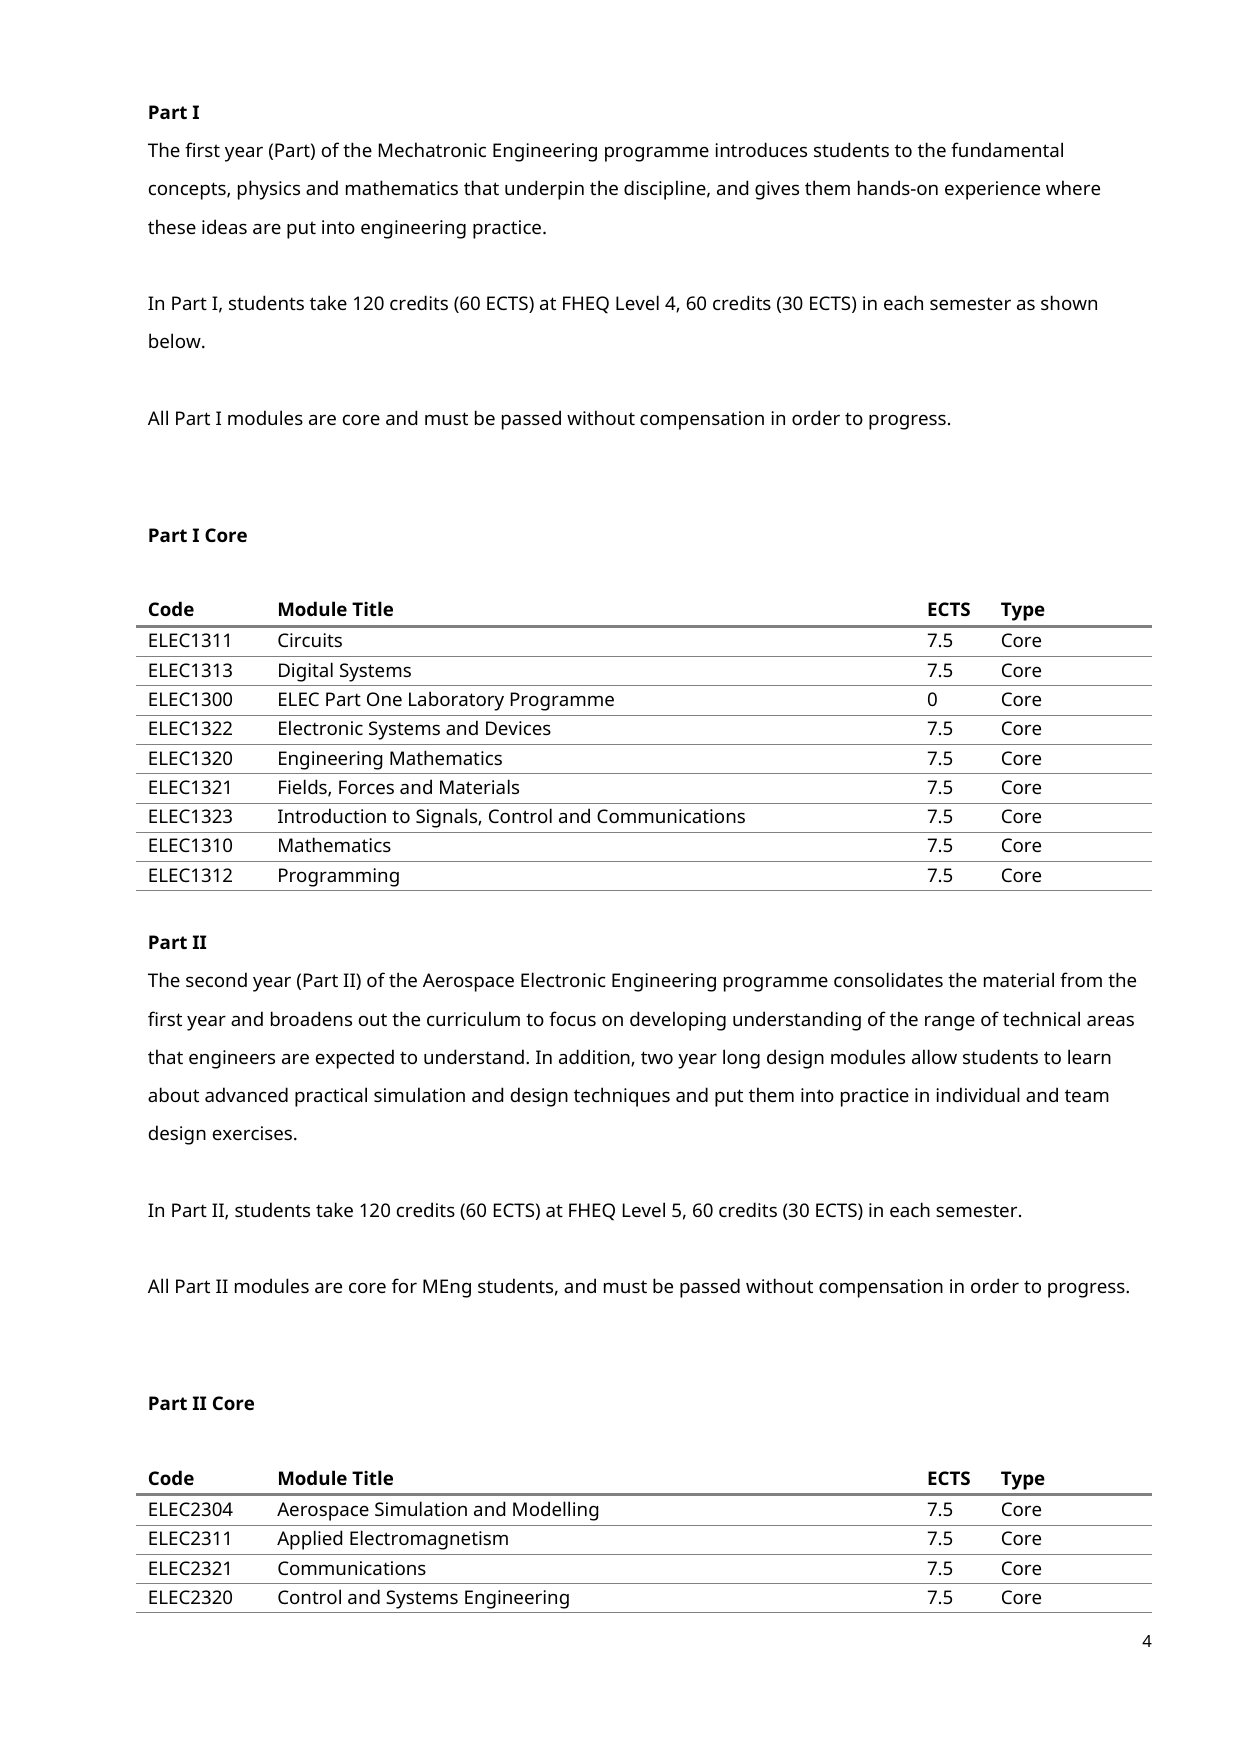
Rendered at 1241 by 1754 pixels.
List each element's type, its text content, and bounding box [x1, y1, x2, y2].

table_cell ELEC1323 [136, 804, 266, 832]
table_cell 7.5 [916, 1496, 989, 1524]
table_cell ELEC1312 [136, 862, 266, 890]
table_cell Communications [266, 1555, 916, 1583]
table_cell Part I Core [136, 484, 1152, 596]
table_cell Control and Systems Engineering [266, 1584, 916, 1612]
table_cell 7.5 [916, 774, 989, 802]
table_cell ELEC2321 [136, 1555, 266, 1583]
table_cell Mathematics [266, 833, 916, 861]
table_cell Part I The first year (Part) of the Mechatronic Engineering programme introduces students to the fundamental concepts, physics and mathematics that underpin the discipline, and gives them hands-on experience where these ideas are put into engineering practice. In Part I, students take 120 credits (60 ECTS) at FHEQ Level 4, 60 credits (30 ECTS) in each semester as shown below. All Part I modules are core and must be passed without compensation in order to progress. [136, 99, 1152, 484]
table_cell ELEC2320 [136, 1584, 266, 1612]
table_cell Part II The second year (Part II) of the Aerospace Electronic Engineering programme consolidates the material from the first year and broadens out the curriculum to focus on developing understanding of the range of technical areas that engineers are expected to understand. In addition, two year long design modules allow students to learn about advanced practical simulation and design techniques and put them into practice in individual and team design exercises. In Part II, students take 120 credits (60 ECTS) at FHEQ Level 5, 60 credits (30 ECTS) in each semester. All Part II modules are core for MEng students, and must be passed without compensation in order to progress. [136, 891, 1152, 1352]
table_cell Code [136, 1465, 266, 1493]
table_cell Type [989, 1465, 1152, 1493]
table_cell Part II Core [136, 1352, 1152, 1465]
table_cell Digital Systems [266, 657, 916, 685]
table_cell ELEC1321 [136, 774, 266, 802]
table_cell Programming [266, 862, 916, 890]
table_cell Circuits [266, 628, 916, 656]
table_cell Core [989, 833, 1152, 861]
table_cell ECTS [916, 1465, 989, 1493]
table_cell Core [989, 1555, 1152, 1583]
table_cell 7.5 [916, 804, 989, 832]
table_cell 0 [916, 686, 989, 714]
table_cell Applied Electromagnetism [266, 1526, 916, 1554]
table_cell Aerospace Simulation and Modelling [266, 1496, 916, 1524]
table_cell ELEC2311 [136, 1526, 266, 1554]
table_cell Core [989, 716, 1152, 744]
table_cell Fields, Forces and Materials [266, 774, 916, 802]
table_cell Engineering Mathematics [266, 745, 916, 773]
table_cell ELEC1311 [136, 628, 266, 656]
table_cell 7.5 [916, 716, 989, 744]
table_cell 7.5 [916, 862, 989, 890]
table_cell 7.5 [916, 1526, 989, 1554]
table_cell ELEC1310 [136, 833, 266, 861]
table_cell Core [989, 862, 1152, 890]
table_cell Introduction to Signals, Control and Communications [266, 804, 916, 832]
table_cell Core [989, 804, 1152, 832]
table_cell 7.5 [916, 1555, 989, 1583]
table_cell Core [989, 1526, 1152, 1554]
table_cell Core [989, 686, 1152, 714]
table_cell Core [989, 1496, 1152, 1524]
table_cell Electronic Systems and Devices [266, 716, 916, 744]
table_cell 7.5 [916, 833, 989, 861]
table_cell 7.5 [916, 1584, 989, 1612]
table_cell Code [136, 596, 266, 625]
table_cell Module Title [266, 596, 916, 625]
table_cell Core [989, 628, 1152, 656]
table_cell ELEC2304 [136, 1496, 266, 1524]
table_cell Module Title [266, 1465, 916, 1493]
table_cell ELEC1300 [136, 686, 266, 714]
table_cell 7.5 [916, 745, 989, 773]
table_cell ELEC1320 [136, 745, 266, 773]
table_cell 7.5 [916, 628, 989, 656]
table_cell Core [989, 745, 1152, 773]
table_cell ELEC1322 [136, 716, 266, 744]
table_cell 7.5 [916, 657, 989, 685]
table_cell Core [989, 657, 1152, 685]
table_cell ELEC Part One Laboratory Programme [266, 686, 916, 714]
table_cell ELEC1313 [136, 657, 266, 685]
table_cell Type [989, 596, 1152, 625]
table_cell Core [989, 774, 1152, 802]
table_cell ECTS [916, 596, 989, 625]
table_cell Core [989, 1584, 1152, 1612]
